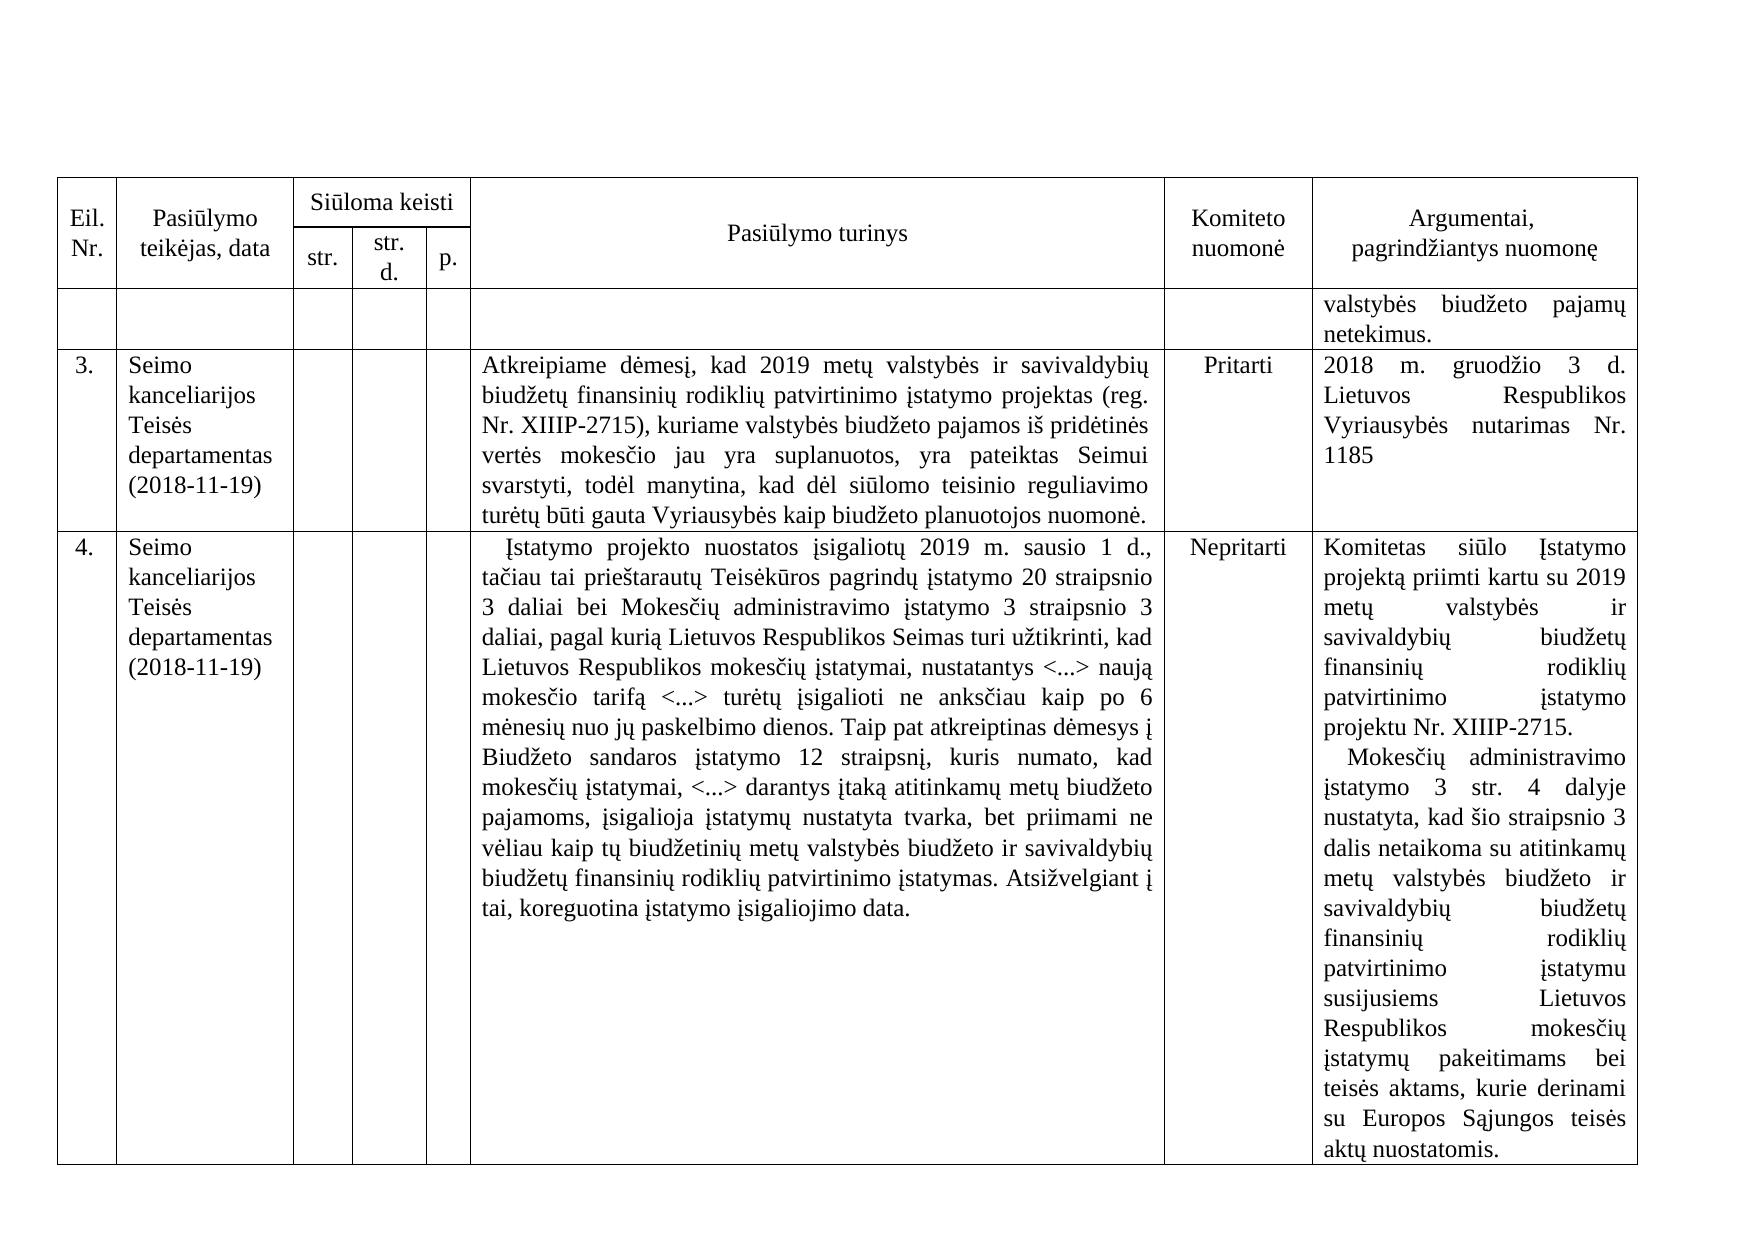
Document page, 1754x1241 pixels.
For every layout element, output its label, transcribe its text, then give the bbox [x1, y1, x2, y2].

table_cell [58, 289, 116, 349]
table_cell [353, 350, 426, 531]
table_cell [1165, 289, 1312, 349]
table_cell 4. [58, 532, 116, 1164]
table_header Komiteto nuomonė [1165, 178, 1312, 288]
table_cell [427, 289, 470, 349]
table_cell [353, 289, 426, 349]
table_cell Atkreipiame dėmesį, kad 2019 metų valstybės ir savivaldybių biudžetų finansinių rodiklių patvirtinimo įstatymo projektas (reg. Nr. XIIIP-2715), kuriame valstybės biudžeto pajamos iš pridėtinės vertės mokesčio jau yra suplanuotos, yra pateiktas Seimui svarstyti, todėl manytina, kad dėl siūlomo teisinio reguliavimo turėtų būti gauta Vyriausybės kaip biudžeto planuotojos nuomonė. [471, 350, 1164, 531]
table_cell [294, 289, 352, 349]
table_cell 2018 m. gruodžio 3 d. Lietuvos Respublikos Vyriausybės nutarimas Nr. 1185 [1313, 350, 1637, 531]
table_header Pasiūlymo teikėjas, data [117, 178, 293, 288]
table_header Eil. Nr. [58, 178, 116, 288]
table_header Argumentai, pagrindžiantys nuomonę [1313, 178, 1637, 288]
table_cell str. [294, 228, 352, 288]
table_cell Komitetas siūlo Įstatymo projektą priimti kartu su 2019 metų valstybės ir savivaldybių biudžetų finansinių rodiklių patvirtinimo įstatymo projektu Nr. XIIIP-2715. Mokesčių administravimo įstatymo 3 str. 4 dalyje nustatyta, kad šio straipsnio 3 dalis netaikoma su atitinkamų metų valstybės biudžeto ir savivaldybių biudžetų finansinių rodiklių patvirtinimo įstatymu susijusiems Lietuvos Respublikos mokesčių įstatymų pakeitimams bei teisės aktams, kurie derinami su Europos Sąjungos teisės aktų nuostatomis. [1313, 532, 1637, 1164]
table_cell [471, 289, 1164, 349]
table_cell Seimo kanceliarijos Teisės departamentas (2018-11-19) [117, 350, 293, 531]
table_cell Seimo kanceliarijos Teisės departamentas (2018-11-19) [117, 532, 293, 1164]
table_header Siūloma keisti [294, 178, 470, 226]
table_cell Nepritarti [1165, 532, 1312, 1164]
table_cell Pritarti [1165, 350, 1312, 531]
table_cell valstybės biudžeto pajamų netekimus. [1313, 289, 1637, 349]
table_cell [427, 532, 470, 1164]
table_cell 3. [58, 350, 116, 531]
table_cell [294, 532, 352, 1164]
table_cell [427, 350, 470, 531]
table_cell [353, 532, 426, 1164]
table_header Pasiūlymo turinys [471, 178, 1164, 288]
table_cell p. [427, 228, 470, 288]
table_cell [294, 350, 352, 531]
table_cell str. d. [353, 228, 426, 288]
table_cell [117, 289, 293, 349]
table_cell Įstatymo projekto nuostatos įsigaliotų 2019 m. sausio 1 d., tačiau tai prieštarautų Teisėkūros pagrindų įstatymo 20 straipsnio 3 daliai bei Mokesčių administravimo įstatymo 3 straipsnio 3 daliai, pagal kurią Lietuvos Respublikos Seimas turi užtikrinti, kad Lietuvos Respublikos mokesčių įstatymai, nustatantys <...> naują mokesčio tarifą <...> turėtų įsigalioti ne anksčiau kaip po 6 mėnesių nuo jų paskelbimo dienos. Taip pat atkreiptinas dėmesys į Biudžeto sandaros įstatymo 12 straipsnį, kuris numato, kad mokesčių įstatymai, <...> darantys įtaką atitinkamų metų biudžeto pajamoms, įsigalioja įstatymų nustatyta tvarka, bet priimami ne vėliau kaip tų biudžetinių metų valstybės biudžeto ir savivaldybių biudžetų finansinių rodiklių patvirtinimo įstatymas. Atsižvelgiant į tai, koreguotina įstatymo įsigaliojimo data. [471, 532, 1164, 1164]
